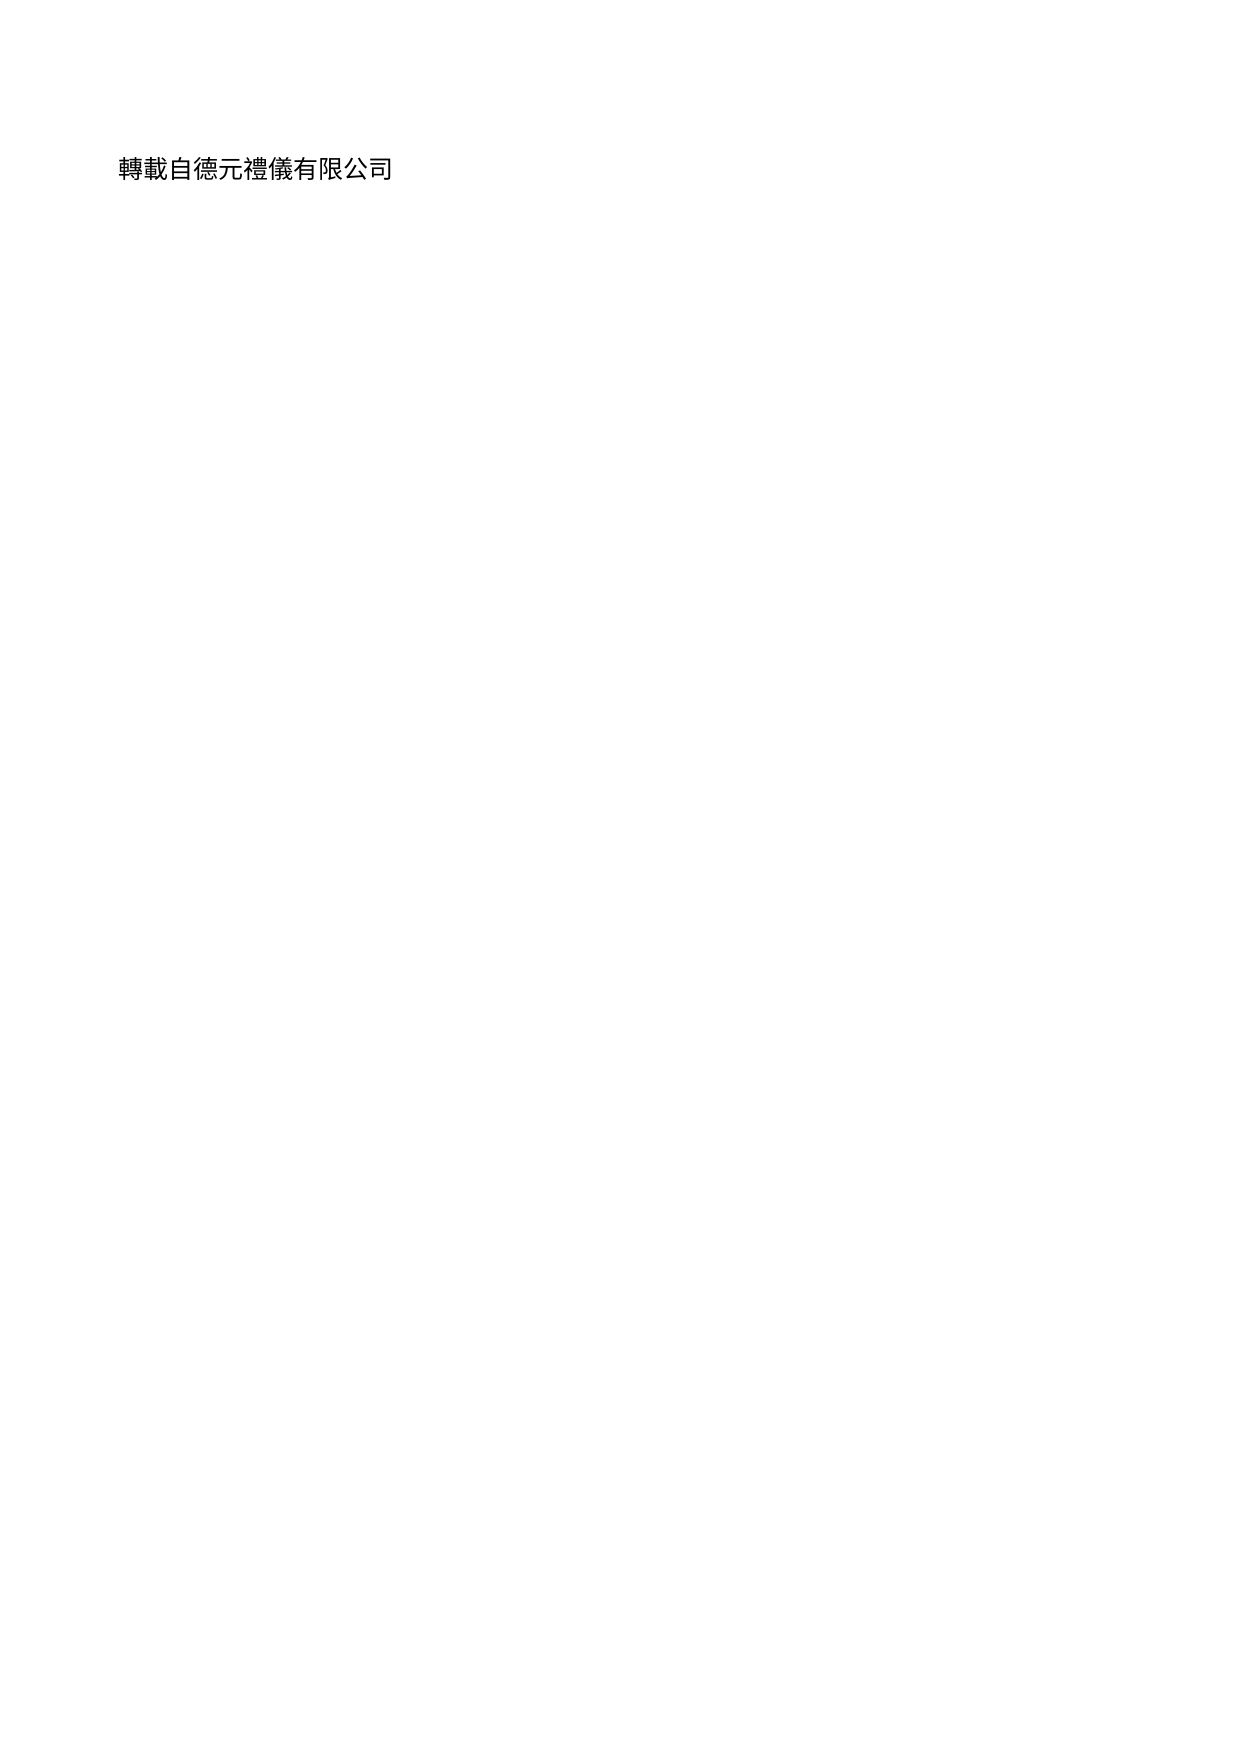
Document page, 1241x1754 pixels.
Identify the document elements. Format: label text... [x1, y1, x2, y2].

text 轉載自德元禮儀有限公司 [118, 150, 1181, 186]
